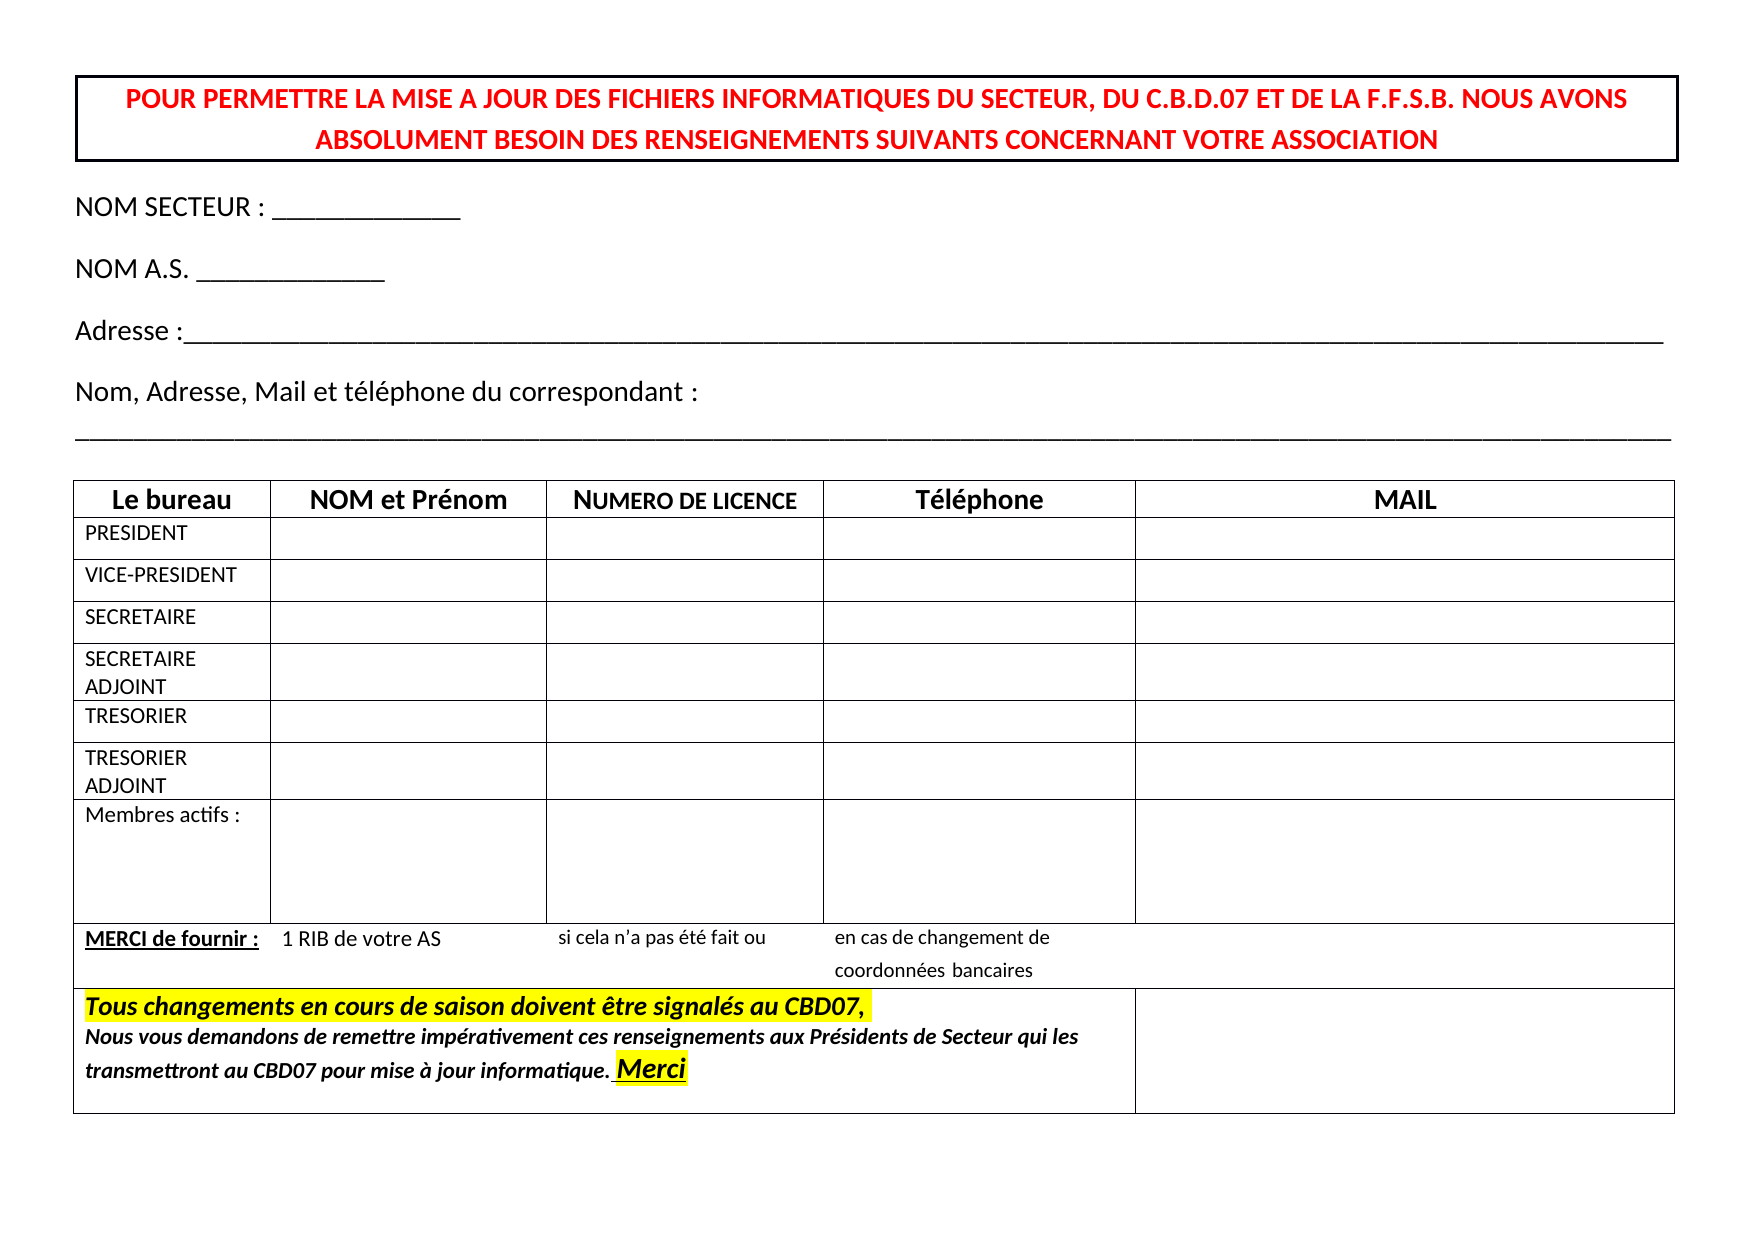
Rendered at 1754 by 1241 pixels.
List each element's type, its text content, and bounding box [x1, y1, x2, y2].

table_cell [271, 701, 546, 742]
table_cell [824, 701, 1135, 742]
table_cell SECRETAIRE ADJOINT [74, 644, 270, 700]
table_header Le bureau [74, 481, 270, 517]
table_cell TRESORIER ADJOINT [74, 743, 270, 799]
table_cell [547, 518, 823, 559]
table_cell [1136, 602, 1674, 643]
table_cell [1136, 701, 1674, 742]
table_cell [1136, 743, 1674, 799]
table_cell [1136, 560, 1674, 601]
table_cell en cas de changement de coordonnées bancaires [823, 924, 1136, 988]
table_cell [547, 644, 823, 700]
table_cell si cela n’a pas été fait ou [547, 924, 823, 988]
table_cell Membres actifs : [74, 800, 270, 923]
table_cell [547, 602, 823, 643]
text POUR PERMETTRE LA MISE A JOUR DES FICHIERS INFORMATIQUES DU SECTEUR, DU C.B.D.07 ET DE LA F.F.S.B. NOUS AVONS ABSOLUMENT BESOIN DES RENSEIGNEMENTS SUIVANTS CONCERNANT VOTRE ASSOCIATION [78, 78, 1676, 159]
table_cell VICE-PRESIDENT [74, 560, 270, 601]
table_cell [1136, 989, 1674, 1113]
table_header NOM et Prénom [271, 481, 546, 517]
table_cell [271, 743, 546, 799]
text ______________________________________________________________________________________________________________ [75, 409, 1679, 480]
table_cell [271, 800, 546, 923]
table_cell SECRETAIRE [74, 602, 270, 643]
table_cell [824, 602, 1135, 643]
table_cell [271, 560, 546, 601]
table_header MAIL [1136, 481, 1674, 517]
table_header NUMERO DE LICENCE [547, 481, 823, 517]
table_cell [824, 518, 1135, 559]
table_cell [271, 644, 546, 700]
table_cell [547, 560, 823, 601]
table_cell [1136, 800, 1674, 923]
table_cell [271, 518, 546, 559]
table_cell 1 RIB de votre AS [270, 924, 547, 988]
text NOM A.S. _____________ [75, 250, 1679, 286]
table_cell [824, 644, 1135, 700]
table_cell [824, 800, 1135, 923]
table_cell [547, 800, 823, 923]
table_cell PRESIDENT [74, 518, 270, 559]
table_cell [824, 560, 1135, 601]
table_cell [547, 701, 823, 742]
table_header Téléphone [824, 481, 1135, 517]
table_cell [547, 743, 823, 799]
table_cell [1136, 644, 1674, 700]
table_cell [824, 743, 1135, 799]
table_cell [1136, 518, 1674, 559]
table_cell [271, 602, 546, 643]
table_cell TRESORIER [74, 701, 270, 742]
text Nom, Adresse, Mail et téléphone du correspondant : [75, 373, 1679, 409]
table_cell [1136, 924, 1674, 988]
table_cell MERCI de fournir : [74, 924, 270, 988]
text NOM SECTEUR : _____________ [75, 188, 1679, 224]
table_cell Tous changements en cours de saison doivent être signalés au CBD07, Nous vous demandons de remettre impérativement ces renseignements aux Présidents de Secteur qui les transmettront au CBD07 pour mise à jour informatique. Merci [74, 989, 1135, 1113]
text Adresse :______________________________________________________________________________________________________ [75, 312, 1679, 347]
